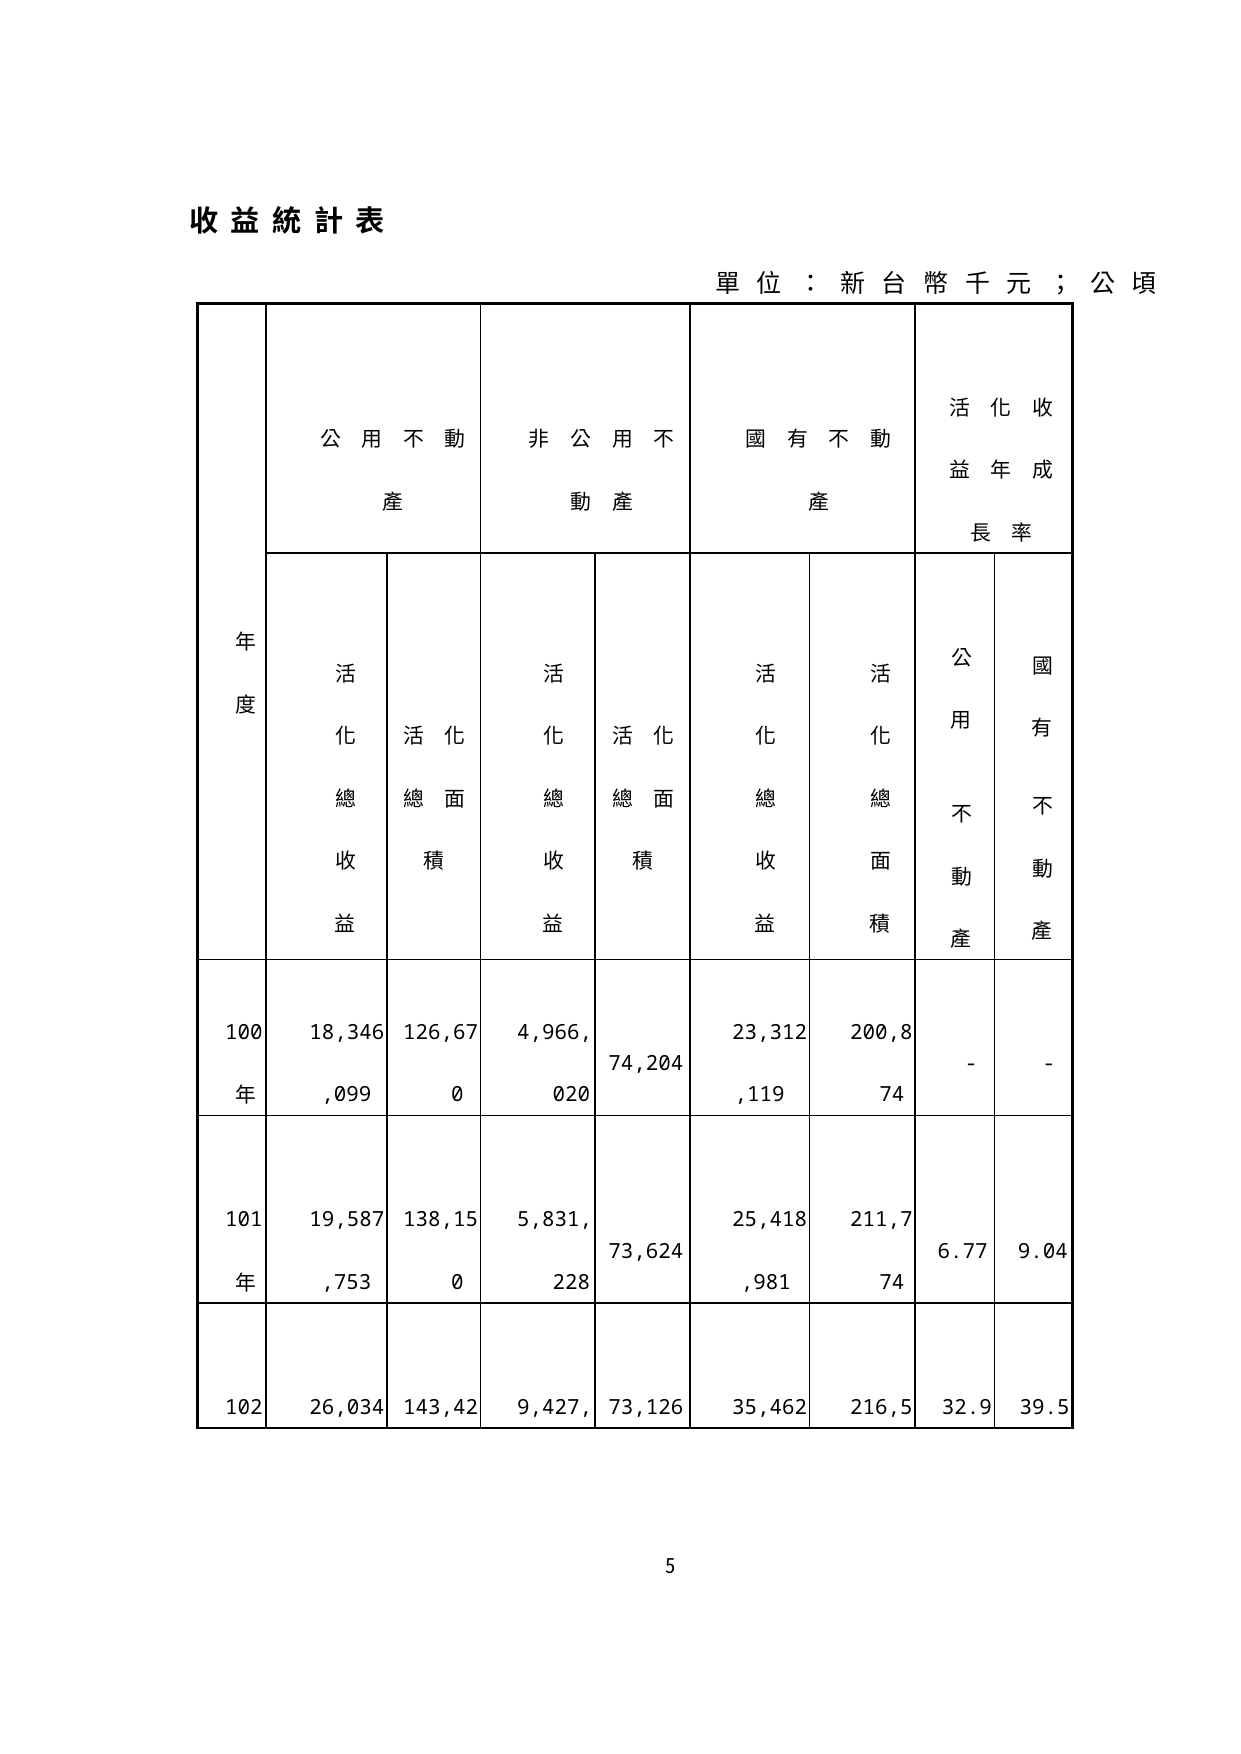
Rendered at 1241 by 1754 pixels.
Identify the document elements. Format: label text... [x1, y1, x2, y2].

table_cell - [995, 960, 1071, 1115]
table_cell 211,774 [810, 1116, 914, 1302]
table_cell 活化總收益 [481, 554, 594, 958]
table_cell 143,42 [388, 1304, 480, 1427]
table_cell 公用 不動產 [916, 554, 994, 958]
table_header 年度 [199, 305, 265, 958]
table_cell 32.9 [916, 1304, 994, 1427]
table_cell 18,346,099 [267, 960, 386, 1115]
table_cell 126,670 [388, 960, 480, 1115]
table_cell - [916, 960, 994, 1115]
table_cell 5,831,228 [481, 1116, 594, 1302]
table_cell 活化總收益 [691, 554, 809, 958]
table_cell 19,587,753 [267, 1116, 386, 1302]
table_cell 23,312,119 [691, 960, 809, 1115]
table_cell 39.5 [995, 1304, 1071, 1427]
table_cell 4,966,020 [481, 960, 594, 1115]
table_cell 活化總面積 [388, 554, 480, 958]
table_header 非公用不動產 [481, 305, 689, 552]
table_cell 活化總收益 [267, 554, 386, 958]
table_cell 26,034 [267, 1304, 386, 1427]
table_cell 101年 [199, 1116, 265, 1302]
table_cell 74,204 [596, 960, 689, 1115]
table_cell 73,126 [596, 1304, 689, 1427]
table_cell 國有 不動產 [995, 554, 1071, 958]
table_header 活化收益年成長率 [916, 305, 1071, 552]
text 單位：新台幣千元；公頃 [183, 240, 1165, 302]
table_cell 6.77 [916, 1116, 994, 1302]
text 收益統計表 [183, 177, 1161, 240]
table_cell 9.04 [995, 1116, 1071, 1302]
table_cell 活化總面積 [810, 554, 914, 958]
table_cell 216,5 [810, 1304, 914, 1427]
table_cell 200,874 [810, 960, 914, 1115]
table_header 公用不動產 [267, 305, 480, 552]
table_header 國有不動產 [691, 305, 914, 552]
table_cell 138,150 [388, 1116, 480, 1302]
table_cell 102 [199, 1304, 265, 1427]
table_cell 活化總面積 [596, 554, 689, 958]
table_cell 35,462 [691, 1304, 809, 1427]
table_cell 73,624 [596, 1116, 689, 1302]
table_cell 25,418,981 [691, 1116, 809, 1302]
table_cell 100年 [199, 960, 265, 1115]
table_cell 9,427, [481, 1304, 594, 1427]
